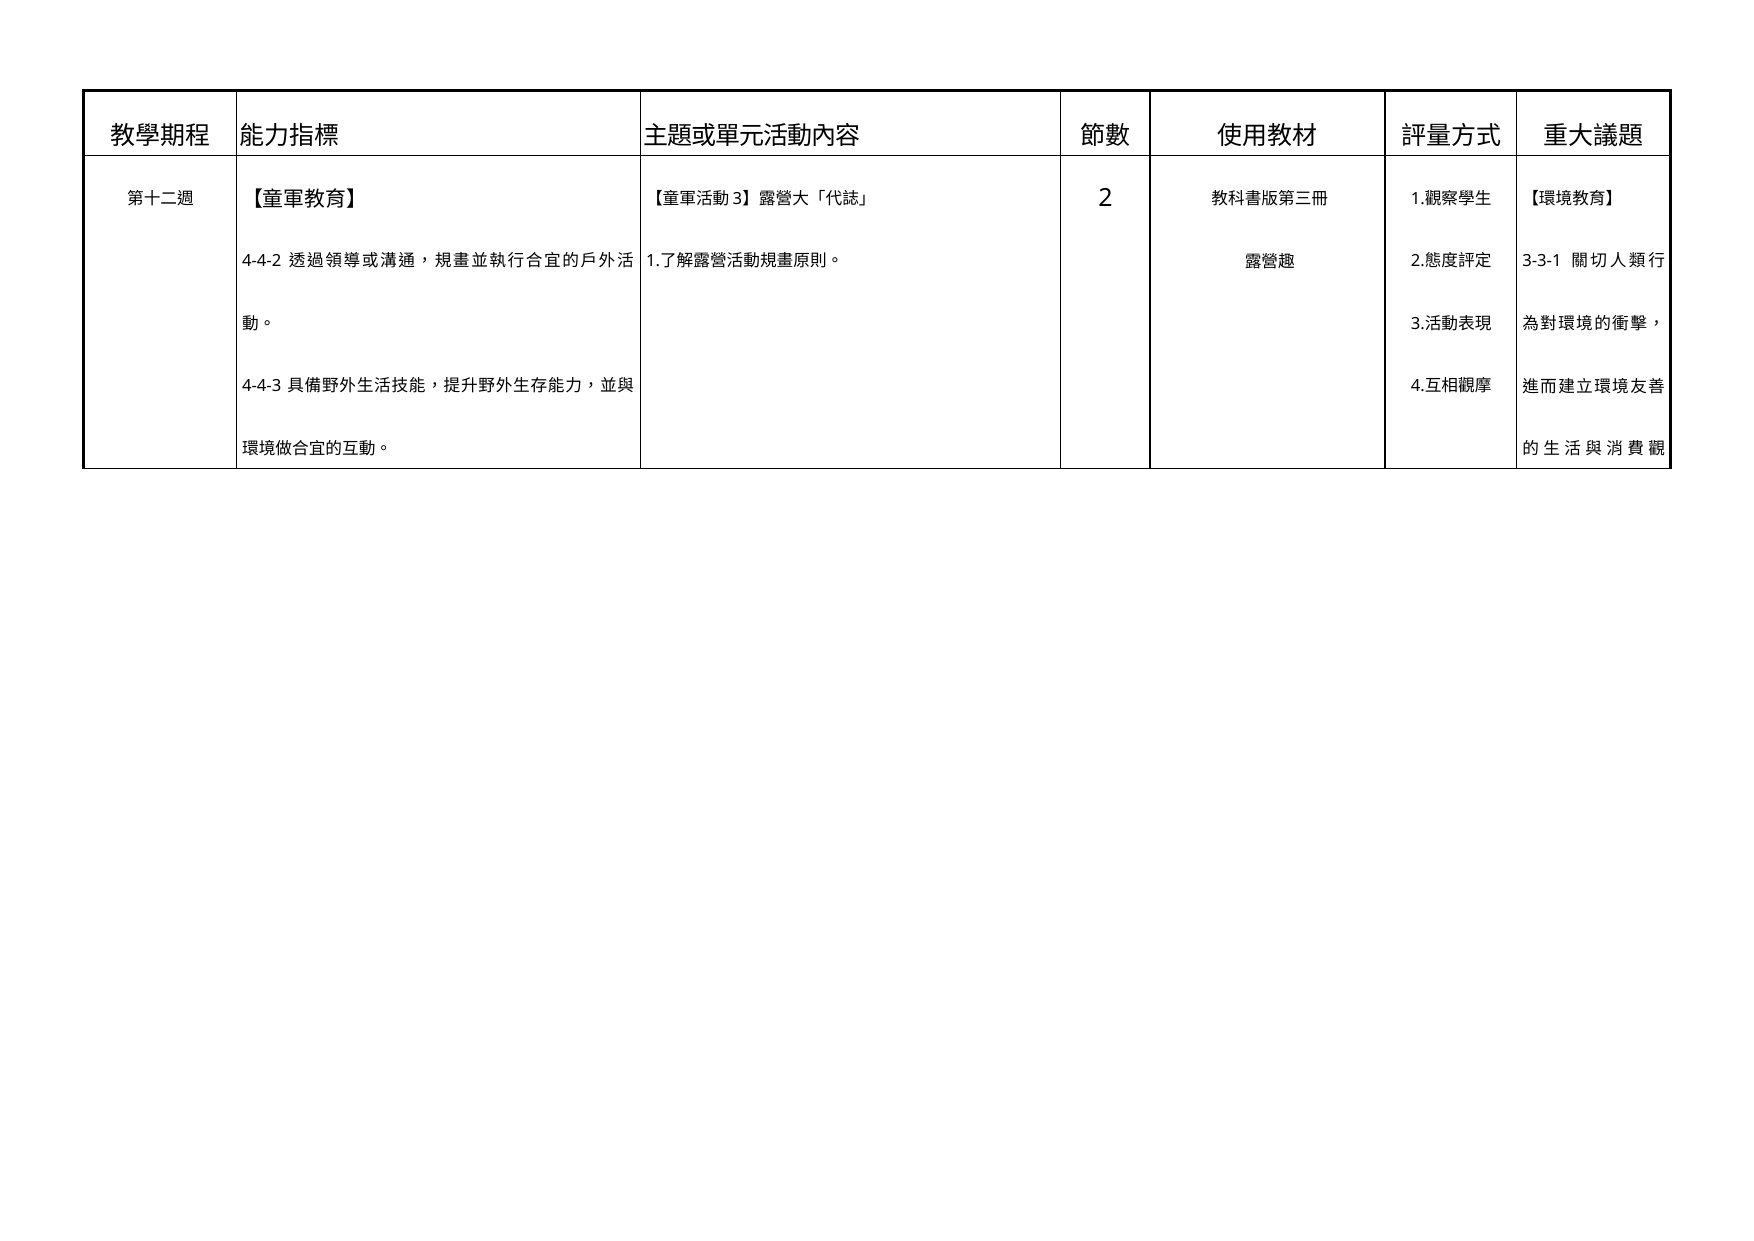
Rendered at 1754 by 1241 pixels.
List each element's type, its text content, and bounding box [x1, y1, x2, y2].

table_header 主題或單元活動內容 [641, 92, 1060, 154]
table_cell 【童軍活動3】露營大「代誌」 1.了解露營活動規畫原則。 [641, 156, 1060, 468]
table_cell 1.觀察學生 2.態度評定 3.活動表現 4.互相觀摩 [1386, 156, 1516, 468]
table_header 使用教材 [1151, 92, 1384, 154]
table_cell 第十二週 [85, 156, 236, 468]
table_header 節數 [1061, 92, 1149, 154]
table_header 重大議題 [1517, 92, 1669, 154]
table_header 教學期程 [85, 92, 236, 154]
table_header 評量方式 [1386, 92, 1516, 154]
table_cell 【環境教育】 3-3-1 關切人類行為對環境的衝擊，進而建立環境友善的生活與消費觀 [1517, 156, 1669, 468]
table_cell 2 [1061, 156, 1149, 468]
table_cell 【童軍教育】 4-4-2 透過領導或溝通，規畫並執行合宜的戶外活動。 4-4-3 具備野外生活技能，提升野外生存能力，並與環境做合宜的互動。 [237, 156, 640, 468]
table_header 能力指標 [237, 92, 640, 154]
table_cell 教科書版第三冊 露營趣 [1151, 156, 1384, 468]
